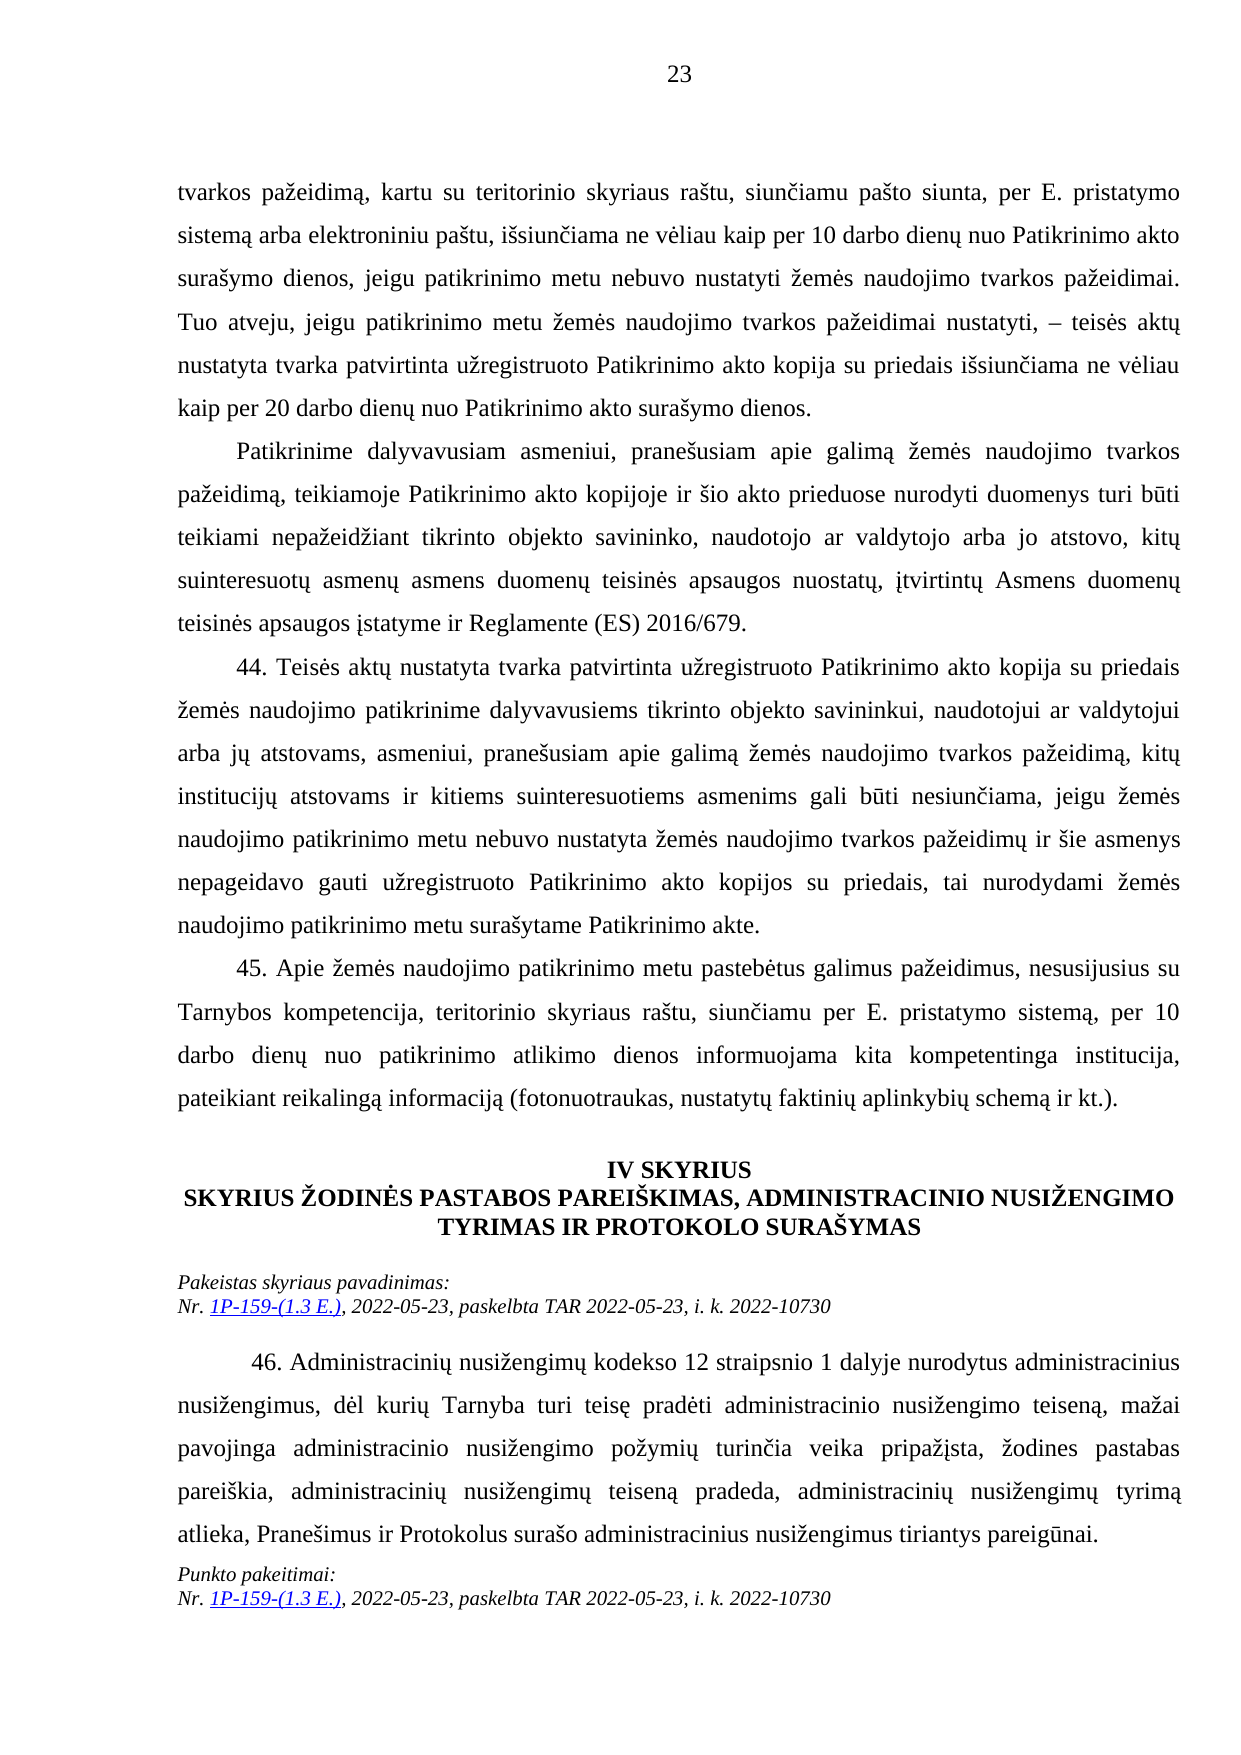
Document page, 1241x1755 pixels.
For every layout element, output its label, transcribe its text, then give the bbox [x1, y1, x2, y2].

text tvarkos pažeidimą, kartu su teritorinio skyriaus raštu, siunčiamu pašto siunta, per E. pristatymo sistemą arba elektroniniu paštu, išsiunčiama ne vėliau kaip per 10 darbo dienų nuo Patikrinimo akto surašymo dienos, jeigu patikrinimo metu nebuvo nustatyti žemės naudojimo tvarkos pažeidimai. Tuo atveju, jeigu patikrinimo metu žemės naudojimo tvarkos pažeidimai nustatyti, – teisės aktų nustatyta tvarka patvirtinta užregistruoto Patikrinimo akto kopija su priedais išsiunčiama ne vėliau kaip per 20 darbo dienų nuo Patikrinimo akto surašymo dienos. [177, 177, 1181, 422]
text 44. Teisės aktų nustatyta tvarka patvirtinta užregistruoto Patikrinimo akto kopija su priedais žemės naudojimo patikrinime dalyvavusiems tikrinto objekto savininkui, naudotojui ar valdytojui arba jų atstovams, asmeniui, pranešusiam apie galimą žemės naudojimo tvarkos pažeidimą, kitų institucijų atstovams ir kitiems suinteresuotiems asmenims gali būti nesiunčiama, jeigu žemės naudojimo patikrinimo metu nebuvo nustatyta žemės naudojimo tvarkos pažeidimų ir šie asmenys nepageidavo gauti užregistruoto Patikrinimo akto kopijos su priedais, tai nurodydami žemės naudojimo patikrinimo metu surašytame Patikrinimo akte. [177, 652, 1181, 939]
text Punkto pakeitimai: [177, 1562, 1181, 1586]
text SKYRIUS ŽODINĖS PASTABOS PAREIŠKIMAS, ADMINISTRACINIO NUSIŽENGIMO TYRIMAS IR PROTOKOLO SURAŠYMAS [177, 1183, 1181, 1241]
text Nr. 1P-159-(1.3 E.), 2022-05-23, paskelbta TAR 2022-05-23, i. k. 2022-10730 [177, 1586, 1181, 1610]
text Nr. 1P-159-(1.3 E.), 2022-05-23, paskelbta TAR 2022-05-23, i. k. 2022-10730 [177, 1294, 1181, 1318]
text Patikrinime dalyvavusiam asmeniui, pranešusiam apie galimą žemės naudojimo tvarkos pažeidimą, teikiamoje Patikrinimo akto kopijoje ir šio akto prieduose nurodyti duomenys turi būti teikiami nepažeidžiant tikrinto objekto savininko, naudotojo ar valdytojo arba jo atstovo, kitų suinteresuotų asmenų asmens duomenų teisinės apsaugos nuostatų, įtvirtintų Asmens duomenų teisinės apsaugos įstatyme ir Reglamente (ES) 2016/679. [177, 436, 1181, 637]
text Pakeistas skyriaus pavadinimas: [177, 1270, 1181, 1294]
text IV SKYRIUS [177, 1155, 1181, 1183]
text 45. Apie žemės naudojimo patikrinimo metu pastebėtus galimus pažeidimus, nesusijusius su Tarnybos kompetencija, teritorinio skyriaus raštu, siunčiamu per E. pristatymo sistemą, per 10 darbo dienų nuo patikrinimo atlikimo dienos informuojama kita kompetentinga institucija, pateikiant reikalingą informaciją (fotonuotraukas, nustatytų faktinių aplinkybių schemą ir kt.). [177, 953, 1181, 1112]
text 46. Administracinių nusižengimų kodekso 12 straipsnio 1 dalyje nurodytus administracinius nusižengimus, dėl kurių Tarnyba turi teisę pradėti administracinio nusižengimo teiseną, mažai pavojinga administracinio nusižengimo požymių turinčia veika pripažįsta, žodines pastabas pareiškia, administracinių nusižengimų teiseną pradeda, administracinių nusižengimų tyrimą atlieka, Pranešimus ir Protokolus surašo administracinius nusižengimus tiriantys pareigūnai. [177, 1347, 1181, 1548]
